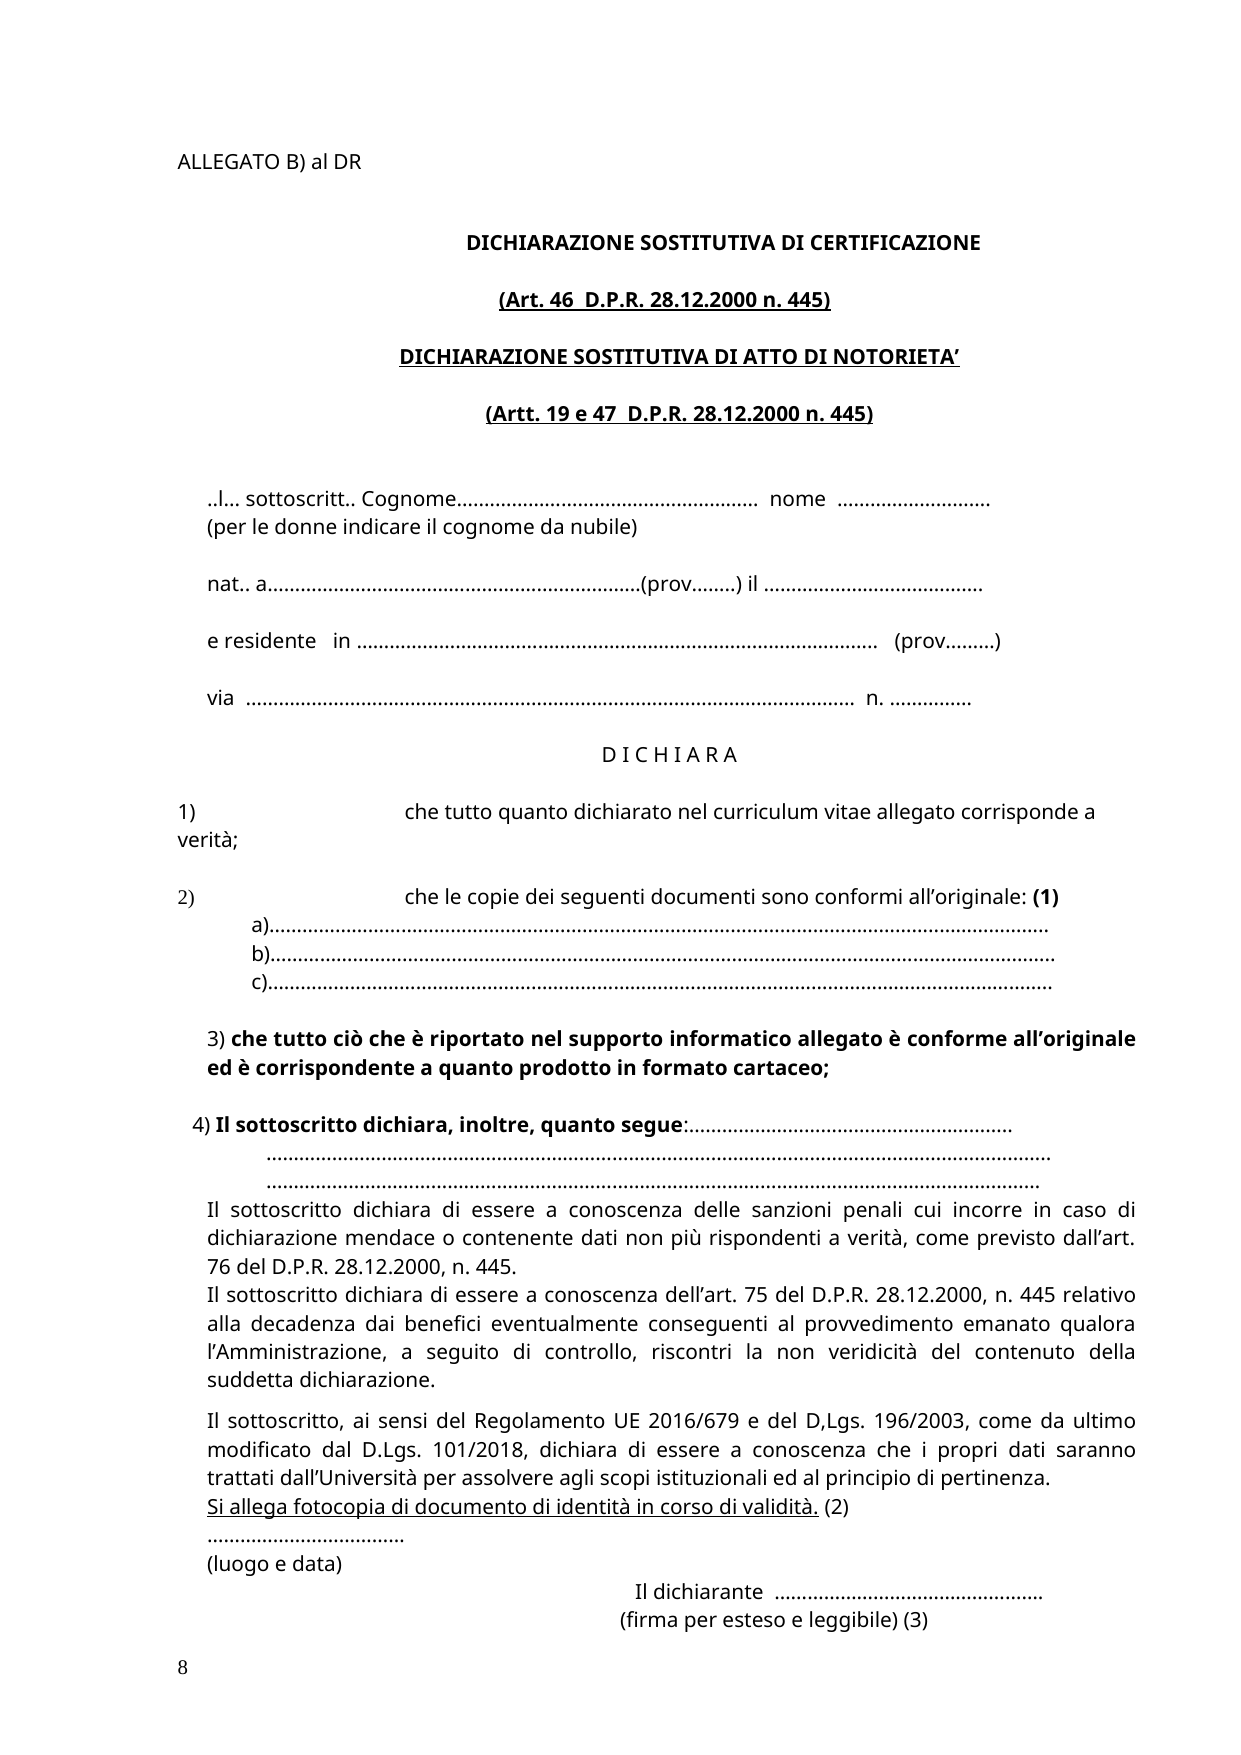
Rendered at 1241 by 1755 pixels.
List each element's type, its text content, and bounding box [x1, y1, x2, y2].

text c)…………………………………………………………………………………………………………………………….. [222, 967, 1137, 996]
text (Art. 46 D.P.R. 28.12.2000 n. 445) [177, 285, 1152, 313]
text ……………………………… [207, 1520, 1137, 1549]
text a)…………………………………………………………………………………………………………..……………….. [222, 911, 1137, 939]
text …………………………………………………………………………………………………………………………….. [266, 1138, 1137, 1167]
subtitle DICHIARAZIONE SOSTITUTIVA DI CERTIFICAZIONE [177, 228, 1152, 257]
text Si allega fotocopia di documento di identità in corso di validità. (2) [207, 1492, 1137, 1520]
text nat.. a…………………………………………..………………(prov……..) il …………………………………. [207, 569, 1137, 598]
subtitle D I C H I A R A [207, 740, 1137, 768]
text Il dichiarante …………………………………………. [207, 1577, 1137, 1606]
text (luogo e data) [207, 1549, 1137, 1577]
subtitle ALLEGATO B) al DR [177, 147, 1034, 176]
list che tutto quanto dichiarato nel curriculum vitae allegato corrisponde a verità; [177, 797, 1137, 854]
list che le copie dei seguenti documenti sono conformi all’originale: (1) [177, 882, 1137, 911]
text …………………………………………………………………………………………………………………………… [266, 1167, 1137, 1195]
text via ………………………………………………………………………………………………… n. …………… [207, 683, 1137, 712]
text b)…………………………………………………………………………………………………………………………….. [222, 939, 1137, 967]
text (Artt. 19 e 47 D.P.R. 28.12.2000 n. 445) [177, 399, 1181, 427]
text ..l... sottoscritt.. Cognome….…………………………………………… nome ………………………. [207, 484, 1137, 512]
text (firma per esteso e leggibile) (3) [576, 1606, 1137, 1634]
text 4) Il sottoscritto dichiara, inoltre, quanto segue:………………………………………………….. [192, 1110, 1137, 1138]
text DICHIARAZIONE SOSTITUTIVA DI ATTO DI NOTORIETA’ [177, 342, 1181, 370]
text Il sottoscritto dichiara di essere a conoscenza delle sanzioni penali cui incorre in caso di dichiarazione mendace o contenente dati non più rispondenti a verità, come previsto dall’art. 76 del D.P.R. 28.12.2000, n. 445. [207, 1195, 1137, 1280]
text (per le donne indicare il cognome da nubile) [207, 512, 1137, 541]
text 3) che tutto ciò che è riportato nel supporto informatico allegato è conforme all’originale ed è corrispondente a quanto prodotto in formato cartaceo; [207, 1024, 1137, 1081]
text Il sottoscritto, ai sensi del Regolamento UE 2016/679 e del D,Lgs. 196/2003, come da ultimo modificato dal D.Lgs. 101/2018, dichiara di essere a conoscenza che i propri dati saranno trattati dall’Università per assolvere agli scopi istituzionali ed al principio di pertinenza. [207, 1407, 1137, 1492]
text Il sottoscritto dichiara di essere a conoscenza dell’art. 75 del D.P.R. 28.12.2000, n. 445 relativo alla decadenza dai benefici eventualmente conseguenti al provvedimento emanato qualora l’Amministrazione, a seguito di controllo, riscontri la non veridicità del contenuto della suddetta dichiarazione. [207, 1280, 1137, 1394]
text e residente in ………………………………………………………………………………….. (prov………) [207, 626, 1137, 655]
